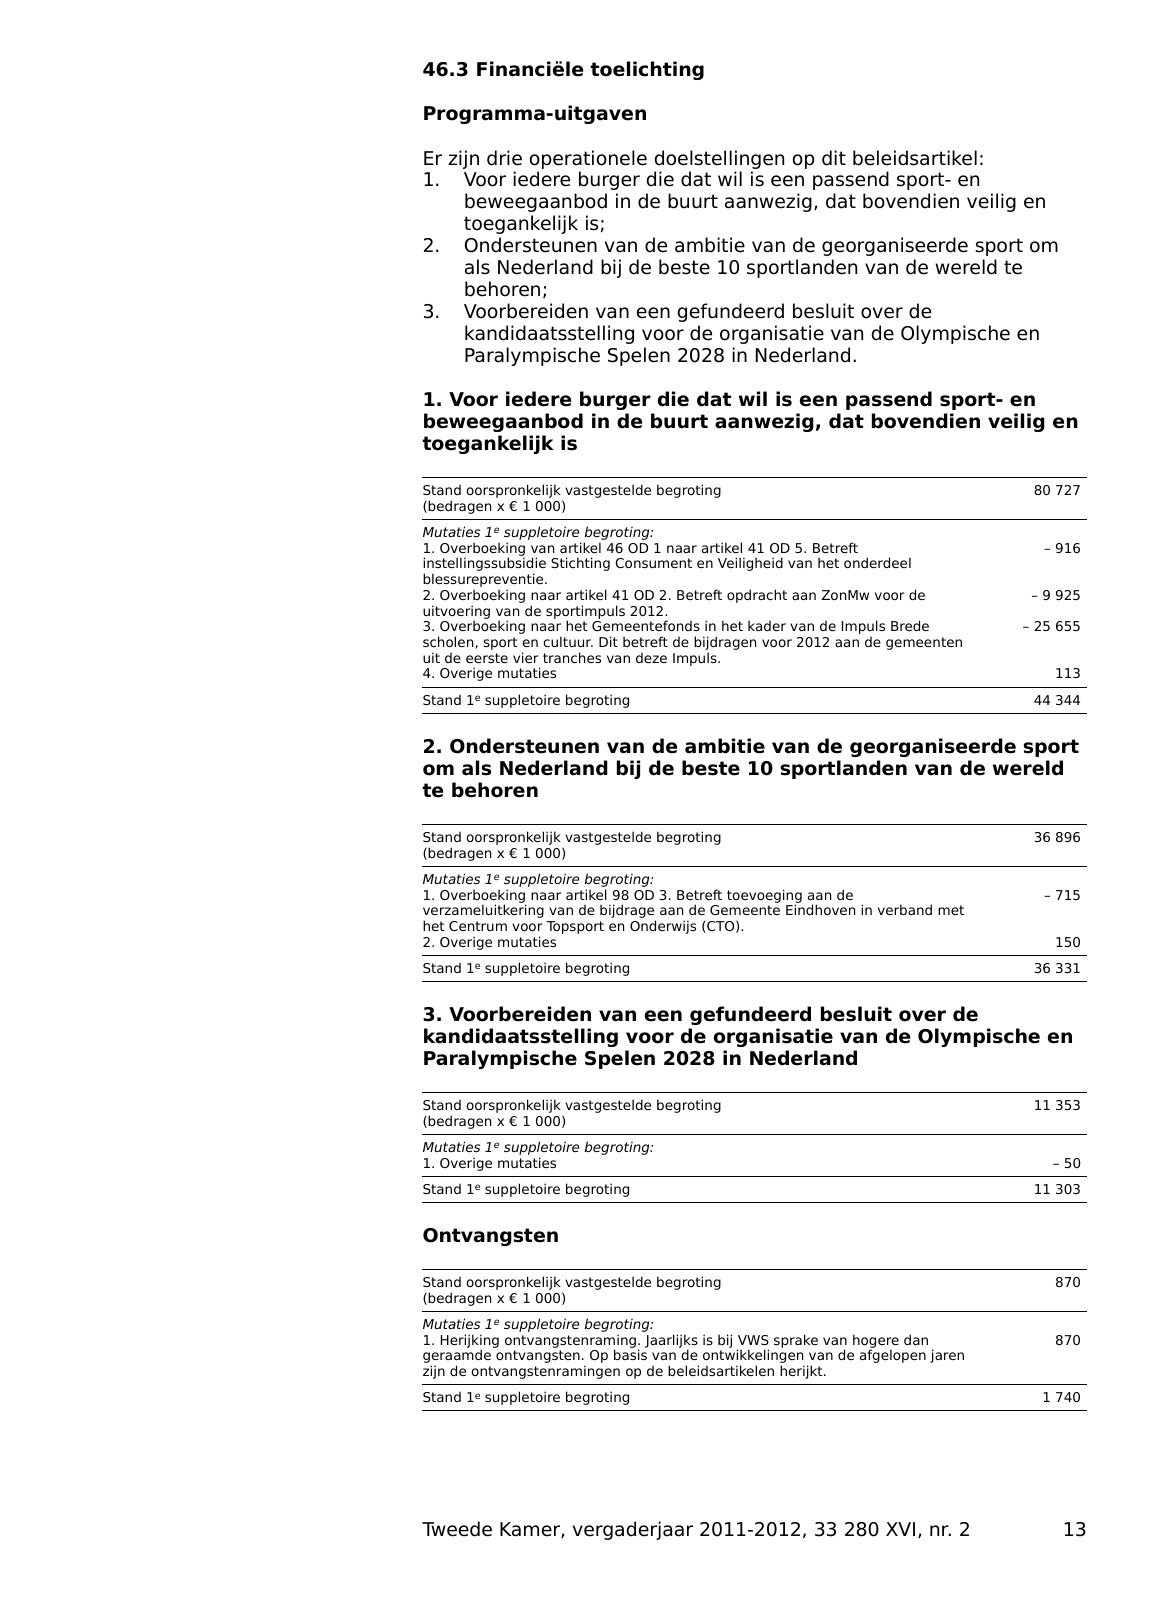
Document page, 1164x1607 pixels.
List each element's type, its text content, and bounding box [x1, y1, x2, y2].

table_cell 11 303 [976, 1177, 1087, 1202]
table_cell 4. Overige mutaties [422, 666, 976, 687]
table_header 11 353 [976, 1093, 1087, 1134]
table_header 870 [976, 1270, 1087, 1311]
table_cell [976, 1135, 1087, 1155]
subtitle Ontvangsten [422, 1225, 1087, 1247]
table_header Stand oorspronkelijk vastgestelde begroting (bedragen x € 1 000) [422, 1270, 976, 1311]
table_cell Mutaties 1e suppletoire begroting: [422, 1135, 976, 1155]
table_cell Stand 1e suppletoire begroting [422, 1385, 976, 1410]
table_cell 1. Overboeking van artikel 46 OD 1 naar artikel 41 OD 5. Betreft instellingssubsidie Stichting Consument en Veiligheid van het onderdeel blessurepreventie. [422, 541, 976, 588]
text 3. Voorbereiden van een gefundeerd besluit over de kandidaatsstelling voor de organisatie van de Olympische en Paralympische Spelen 2028 in Nederland. [422, 301, 1087, 367]
table_cell 1 740 [976, 1385, 1087, 1410]
table_cell 2. Overboeking naar artikel 41 OD 2. Betreft opdracht aan ZonMw voor de uitvoering van de sportimpuls 2012. [422, 588, 976, 619]
table_cell – 715 [976, 887, 1087, 934]
table_cell 113 [976, 666, 1087, 687]
subtitle Programma-uitgaven [422, 103, 1087, 125]
table_cell Stand 1e suppletoire begroting [422, 1177, 976, 1202]
table_header 36 896 [976, 825, 1087, 866]
table_cell Mutaties 1e suppletoire begroting: [422, 520, 976, 541]
text 2. Ondersteunen van de ambitie van de georganiseerde sport om als Nederland bij de beste 10 sportlanden van de wereld te behoren; [422, 235, 1087, 301]
table_cell [976, 1312, 1087, 1332]
subtitle 3. Voorbereiden van een gefundeerd besluit over de kandidaatsstelling voor de organisatie van de Olympische en Paralympische Spelen 2028 in Nederland [422, 1004, 1087, 1070]
text Er zijn drie operationele doelstellingen op dit beleidsartikel: [422, 147, 1087, 169]
table_cell Mutaties 1e suppletoire begroting: [422, 867, 976, 887]
subtitle 46.3 Financiële toelichting [422, 59, 1087, 81]
subtitle 1. Voor iedere burger die dat wil is een passend sport- en beweegaanbod in de buurt aanwezig, dat bovendien veilig en toegankelijk is [422, 389, 1087, 455]
table_header Stand oorspronkelijk vastgestelde begroting (bedragen x € 1 000) [422, 478, 976, 519]
table_cell – 9 925 [976, 588, 1087, 619]
table_header Stand oorspronkelijk vastgestelde begroting (bedragen x € 1 000) [422, 825, 976, 866]
table_cell 44 344 [976, 688, 1087, 713]
table_cell 1. Overboeking naar artikel 98 OD 3. Betreft toevoeging aan de verzameluitkering van de bijdrage aan de Gemeente Eindhoven in verband met het Centrum voor Topsport en Onderwijs (CTO). [422, 887, 976, 934]
table_cell 36 331 [976, 956, 1087, 981]
table_cell – 25 655 [976, 619, 1087, 666]
table_cell 2. Overige mutaties [422, 935, 976, 955]
subtitle 2. Ondersteunen van de ambitie van de georganiseerde sport om als Nederland bij de beste 10 sportlanden van de wereld te behoren [422, 736, 1087, 802]
table_cell Mutaties 1e suppletoire begroting: [422, 1312, 976, 1332]
table_cell 150 [976, 935, 1087, 955]
table_cell 870 [976, 1333, 1087, 1384]
table_cell – 916 [976, 541, 1087, 588]
table_header Stand oorspronkelijk vastgestelde begroting (bedragen x € 1 000) [422, 1093, 976, 1134]
text 1. Voor iedere burger die dat wil is een passend sport- en beweegaanbod in de buurt aanwezig, dat bovendien veilig en toegankelijk is; [422, 169, 1087, 235]
table_header 80 727 [976, 478, 1087, 519]
table_cell Stand 1e suppletoire begroting [422, 688, 976, 713]
table_cell Stand 1e suppletoire begroting [422, 956, 976, 981]
table_cell 3. Overboeking naar het Gemeentefonds in het kader van de Impuls Brede scholen, sport en cultuur. Dit betreft de bijdragen voor 2012 aan de gemeenten uit de eerste vier tranches van deze Impuls. [422, 619, 976, 666]
table_cell [976, 867, 1087, 887]
table_cell 1. Overige mutaties [422, 1155, 976, 1176]
table_cell – 50 [976, 1155, 1087, 1176]
table_cell 1. Herijking ontvangstenraming. Jaarlijks is bij VWS sprake van hogere dan geraamde ontvangsten. Op basis van de ontwikkelingen van de afgelopen jaren zijn de ontvangstenramingen op de beleidsartikelen herijkt. [422, 1333, 976, 1384]
table_cell [976, 520, 1087, 541]
